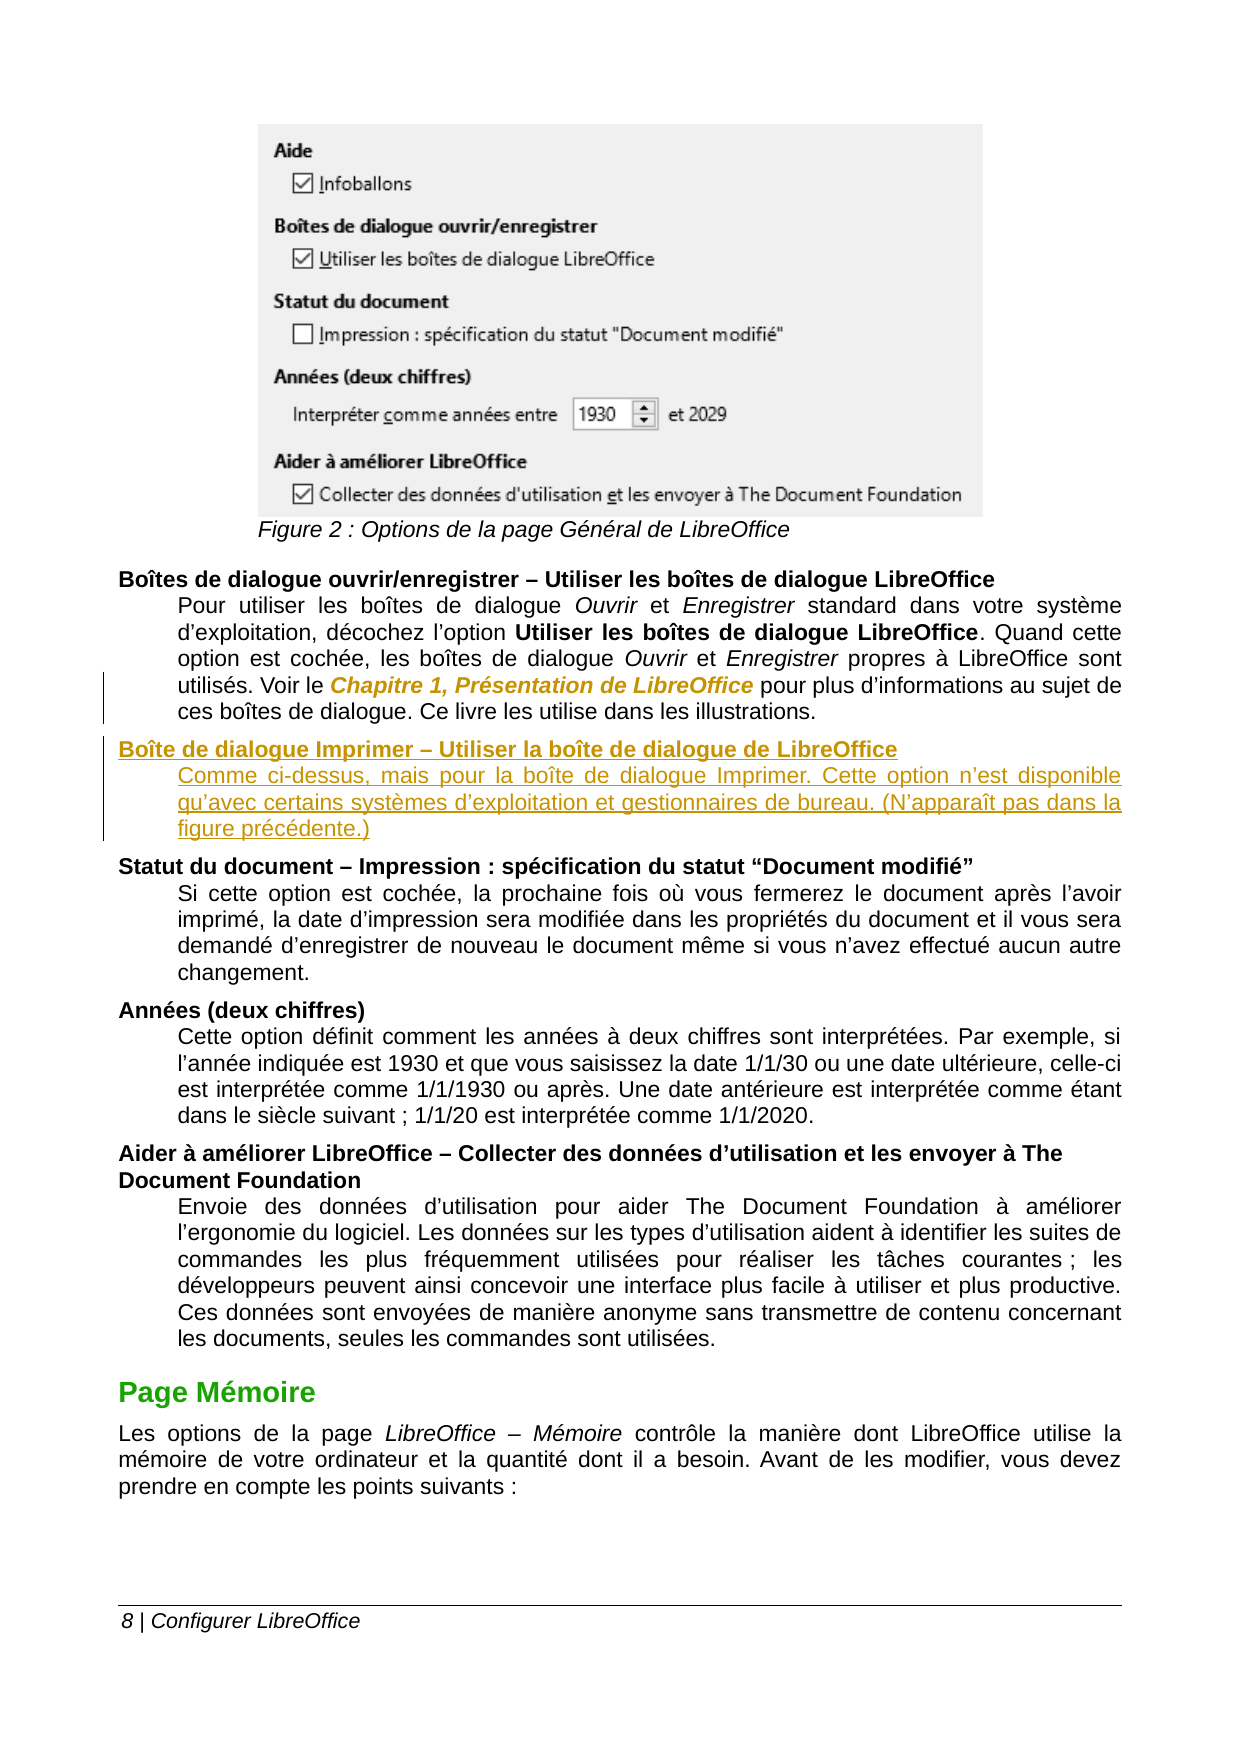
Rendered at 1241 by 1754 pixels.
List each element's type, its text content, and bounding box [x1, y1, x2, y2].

text Boîtes de dialogue ouvrir/enregistrer – Utiliser les boîtes de dialogue LibreOffice [118, 566, 1122, 592]
text Si cette option est cochée, la prochaine fois où vous fermerez le document après l’avoir imprimé, la date d’impression sera modifiée dans les propriétés du document et il vous sera demandé d’enregistrer de nouveau le document même si vous n’avez effectué aucun autre changement. [177, 879, 1122, 985]
text Envoie des données d’utilisation pour aider The Document Foundation à améliorer l’ergonomie du logiciel. Les données sur les types d’utilisation aident à identifier les suites de commandes les plus fréquemment utilisées pour réaliser les tâches courantes ; les développeurs peuvent ainsi concevoir une interface plus facile à utiliser et plus productive. Ces données sont envoyées de manière anonyme sans transmettre de contenu concernant les documents, seules les commandes sont utilisées. [177, 1193, 1122, 1351]
text Cette option définit comment les années à deux chiffres sont interprétées. Par exemple, si l’année indiquée est 1930 et que vous saisissez la date 1/1/30 ou une date ultérieure, celle-ci est interprétée comme 1/1/1930 ou après. Une date antérieure est interprétée comme étant dans le siècle suivant ; 1/1/20 est interprétée comme 1/1/2020. [177, 1023, 1122, 1128]
text Figure 2 : Options de la page Général de LibreOffice [258, 517, 983, 543]
text Les options de la page LibreOffice – Mémoire contrôle la manière dont LibreOffice utilise la mémoire de votre ordinateur et la quantité dont il a besoin. Avant de les modifier, vous devez prendre en compte les points suivants : [118, 1420, 1122, 1499]
picture [257, 124, 983, 517]
text Aider à améliorer LibreOffice – Collecter des données d’utilisation et les envoyer à The Document Foundation [118, 1140, 1122, 1193]
text Pour utiliser les boîtes de dialogue Ouvrir et Enregistrer standard dans votre système d’exploitation, décochez l’option Utiliser les boîtes de dialogue LibreOffice. Quand cette option est cochée, les boîtes de dialogue Ouvrir et Enregistrer propres à LibreOffice sont utilisés. Voir le Chapitre 1, Présentation de LibreOffice pour plus d’informations au sujet de ces boîtes de dialogue. Ce livre les utilise dans les illustrations. [177, 592, 1122, 724]
text qu’avec certains systèmes d’exploitation et gestionnaires de bureau. (N’apparaît pas dans la [177, 786, 1122, 811]
text Boîte de dialogue Imprimer – Utiliser la boîte de dialogue de LibreOffice [118, 736, 1122, 762]
text Années (deux chiffres) [118, 997, 1122, 1023]
text Statut du document – Impression : spécification du statut “Document modifié” [118, 853, 1122, 879]
text Comme ci-dessus, mais pour la boîte de dialogue Imprimer. Cette option n’est disponible [177, 762, 1122, 785]
text figure précédente.) [177, 812, 1122, 841]
subtitle Page Mémoire [118, 1375, 1122, 1408]
